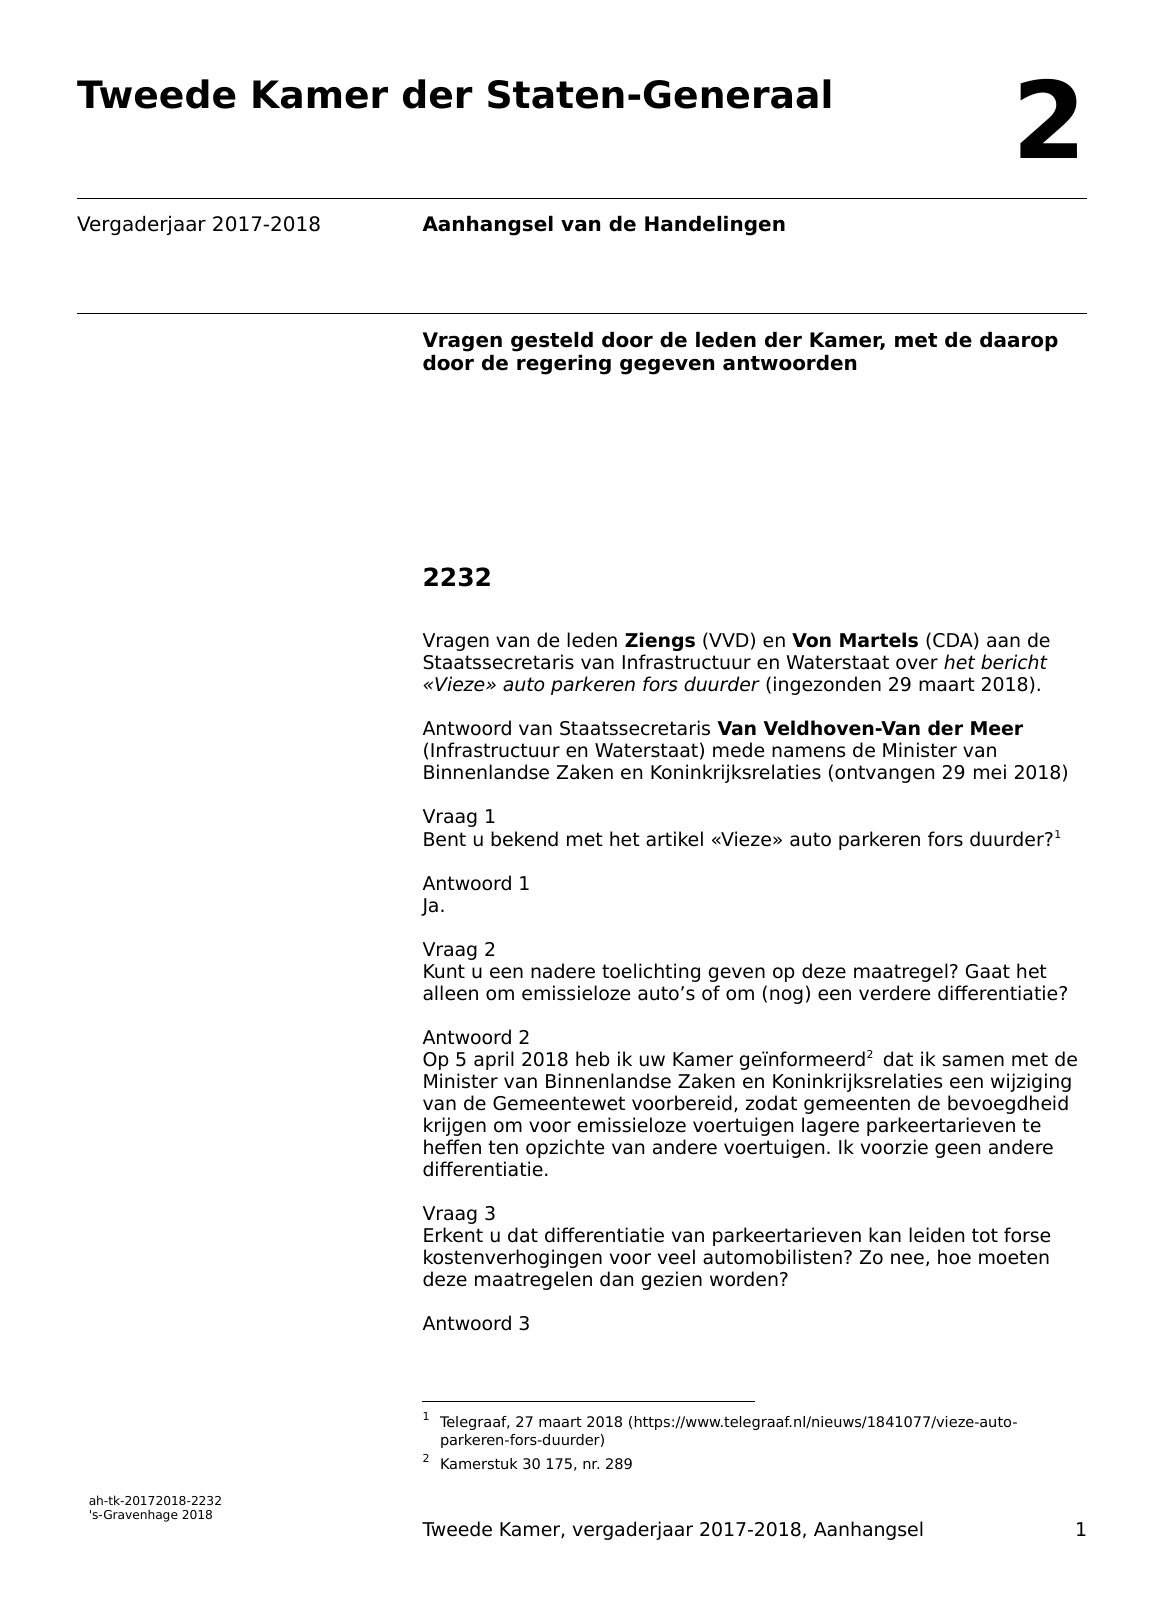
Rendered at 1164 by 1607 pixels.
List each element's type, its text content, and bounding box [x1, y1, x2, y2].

text Kamerstuk 30 175, nr. 289 [422, 1452, 1087, 1474]
text Bent u bekend met het artikel «Vieze» auto parkeren fors duurder? [422, 828, 1087, 850]
table_cell Vragen gesteld door de leden der Kamer, met de daarop door de regering gegeven antwoorden [422, 314, 1087, 375]
text Vraag 2 [422, 939, 1087, 961]
table_header Tweede Kamer der Staten-Generaal [77, 59, 886, 198]
text Antwoord 3 [422, 1313, 1087, 1335]
text Telegraaf, 27 maart 2018 (https://www.telegraaf.nl/nieuws/1841077/vieze-auto-parkeren-fors-duurder) [422, 1410, 1087, 1449]
table_cell Vergaderjaar 2017-2018 [77, 199, 422, 313]
text 's-Gravenhage 2018 [88, 1508, 323, 1522]
text ah-tk-20172018-2232 [88, 1494, 323, 1508]
text Erkent u dat differentiatie van parkeertarieven kan leiden tot forse kostenverhogingen voor veel automobilisten? Zo nee, hoe moeten deze maatregelen dan gezien worden? [422, 1225, 1087, 1291]
text Vraag 1 [422, 806, 1087, 828]
text Antwoord 2 [422, 1027, 1087, 1049]
table_cell Aanhangsel van de Handelingen [422, 199, 1087, 313]
text Ja. [422, 894, 1087, 917]
text Antwoord 1 [422, 873, 1087, 894]
table_cell [77, 314, 422, 375]
text Kunt u een nadere toelichting geven op deze maatregel? Gaat het alleen om emissieloze auto’s of om (nog) een verdere differentiatie? [422, 961, 1087, 1005]
text Op 5 april 2018 heb ik uw Kamer geïnformeerd dat ik samen met de Minister van Binnenlandse Zaken en Koninkrijksrelaties een wijziging van de Gemeentewet voorbereid, zodat gemeenten de bevoegdheid krijgen om voor emissieloze voertuigen lagere parkeertarieven te heffen ten opzichte van andere voertuigen. Ik voorzie geen andere differentiatie. [422, 1049, 1087, 1181]
text Vraag 3 [422, 1203, 1087, 1225]
text Antwoord van Staatssecretaris Van Veldhoven-Van der Meer (Infrastructuur en Waterstaat) mede namens de Minister van Binnenlandse Zaken en Koninkrijksrelaties (ontvangen 29 mei 2018) [422, 718, 1087, 784]
text Vragen van de leden Ziengs (VVD) en Von Martels (CDA) aan de Staatssecretaris van Infrastructuur en Waterstaat over het bericht «Vieze» auto parkeren fors duurder (ingezonden 29 maart 2018). [422, 630, 1087, 696]
text 2232 [422, 563, 1087, 592]
table_header 2 [886, 59, 1087, 198]
